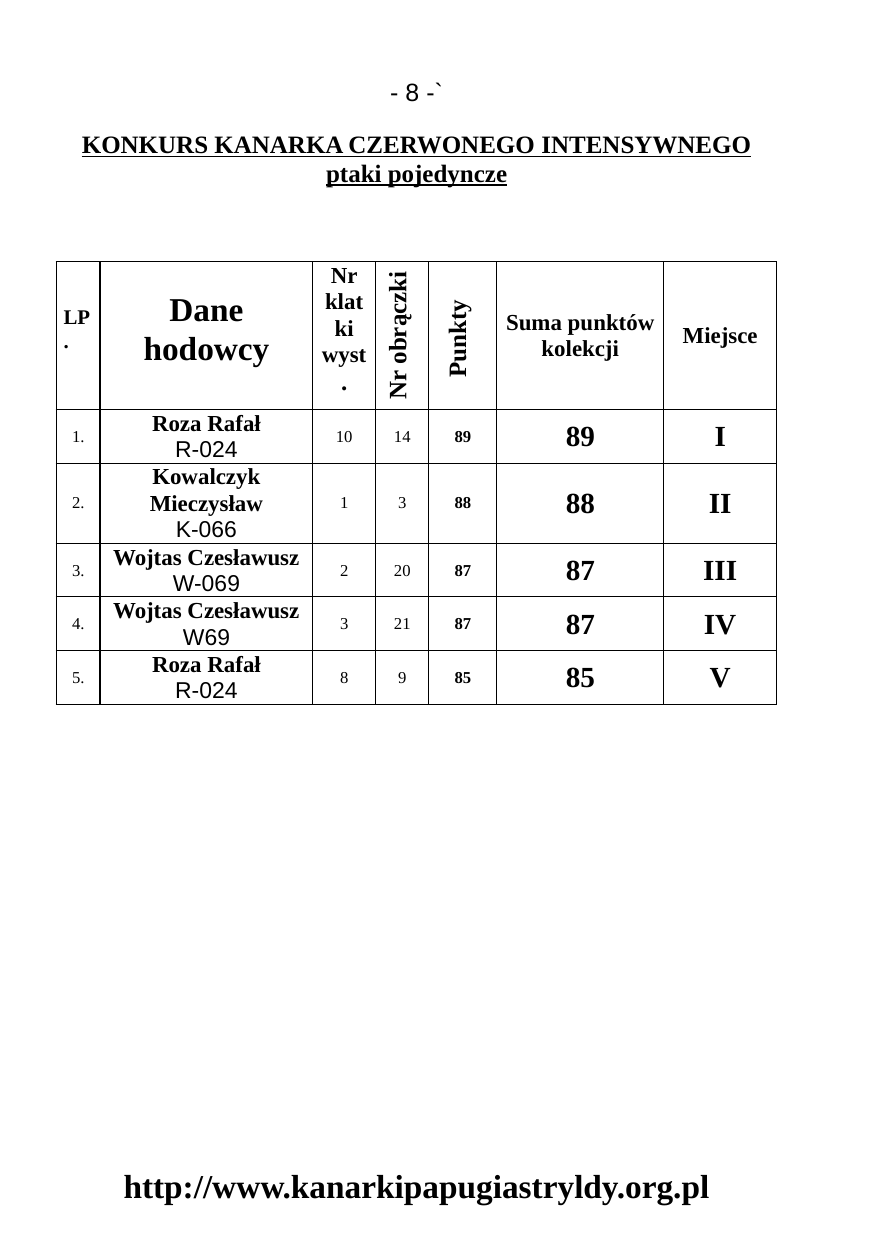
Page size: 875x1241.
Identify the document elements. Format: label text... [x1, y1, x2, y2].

table_cell 87 [497, 597, 663, 650]
table_cell II [664, 464, 776, 542]
table_cell 10 [313, 410, 375, 462]
table_header Miejsce [664, 262, 776, 409]
table_cell 5. [57, 651, 99, 704]
table_cell 88 [429, 464, 496, 542]
table_header Dane hodowcy [101, 262, 312, 409]
table_cell 14 [376, 410, 428, 462]
table_header Suma punktów kolekcji [497, 262, 663, 409]
text http://www.kanarkipapugiastryldy.org.pl [53, 1168, 779, 1206]
table_cell 1 [313, 464, 375, 542]
table_cell I [664, 410, 776, 462]
table_cell 4. [57, 597, 99, 650]
table_header Nr klatki wyst. [313, 262, 375, 409]
table_header Punkty [429, 262, 496, 409]
table_header LP. [57, 262, 99, 409]
table_cell Wojtas Czesławusz W69 [101, 597, 312, 650]
table_cell 9 [376, 651, 428, 704]
table_cell Roza Rafał R-024 [101, 410, 312, 462]
table_cell 2 [313, 544, 375, 596]
table_cell V [664, 651, 776, 704]
table_cell 1. [57, 410, 99, 462]
table_cell 89 [497, 410, 663, 462]
table_cell Wojtas Czesławusz W-069 [101, 544, 312, 596]
table_cell 20 [376, 544, 428, 596]
table_cell Kowalczyk Mieczysław K-066 [101, 464, 312, 542]
table_cell 88 [497, 464, 663, 542]
table_cell 87 [429, 597, 496, 650]
subtitle KONKURS KANARKA CZERWONEGO INTENSYWNEGO [53, 131, 779, 159]
table_cell 89 [429, 410, 496, 462]
table_header Nr obrączki [376, 262, 428, 409]
text ptaki pojedyncze [53, 159, 779, 188]
table_cell 8 [313, 651, 375, 704]
table_cell 21 [376, 597, 428, 650]
table_cell 87 [497, 544, 663, 596]
table_cell 85 [497, 651, 663, 704]
table_cell 3. [57, 544, 99, 596]
table_cell 2. [57, 464, 99, 542]
table_cell 3 [313, 597, 375, 650]
table_cell 87 [429, 544, 496, 596]
table_cell 85 [429, 651, 496, 704]
table_cell III [664, 544, 776, 596]
table_cell IV [664, 597, 776, 650]
table_cell 3 [376, 464, 428, 542]
table_cell Roza Rafał R-024 [101, 651, 312, 704]
